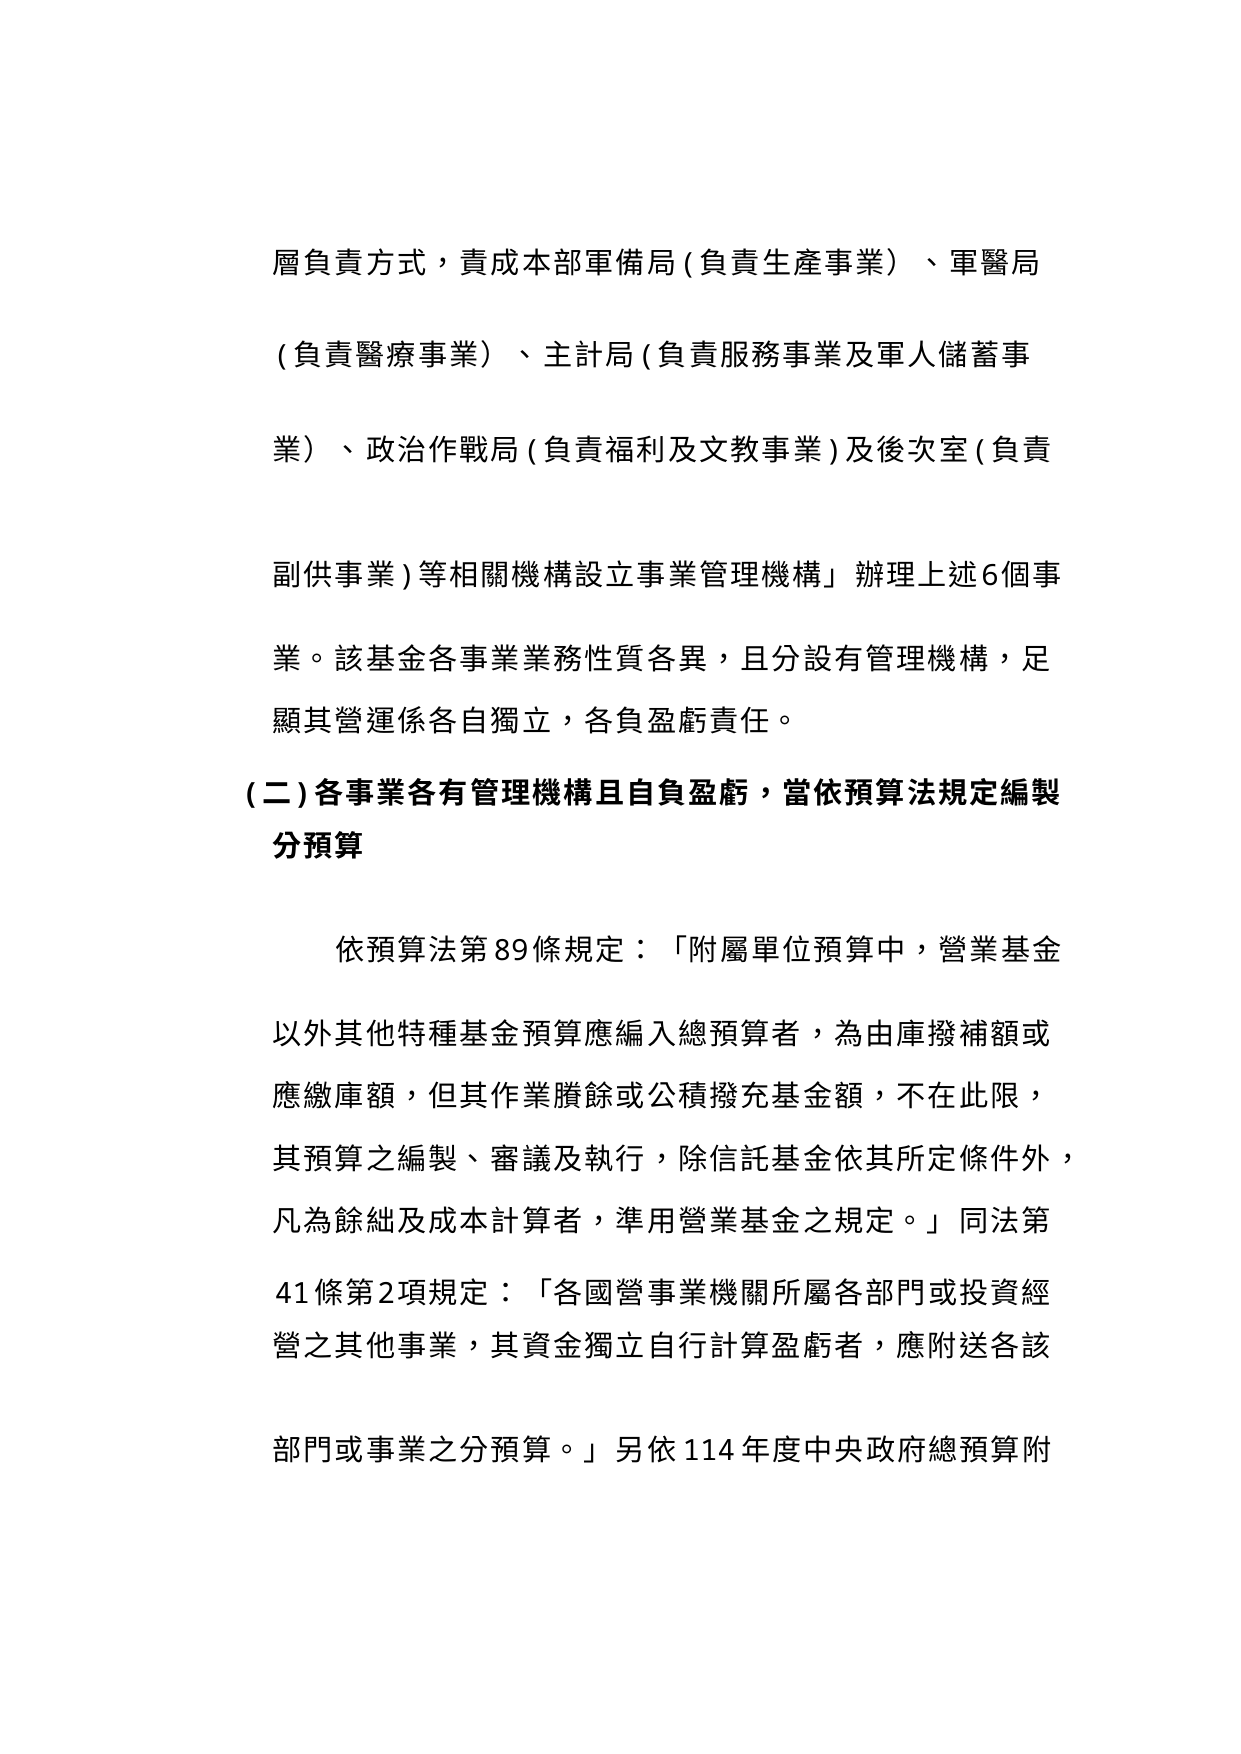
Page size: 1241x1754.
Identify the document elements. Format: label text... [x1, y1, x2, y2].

text 層負責方式，責成本部軍備局(負責生產事業）、軍醫局(負責醫療事業）、主計局(負責服務事業及軍人儲蓄事業）、政治作戰局(負責福利及文教事業)及後次室(負責副供事業)等相關機構設立事業管理機構」辦理上述6個事業。該基金各事業業務性質各異，且分設有管理機構，足顯其營運係各自獨立，各負盈虧責任。 [266, 177, 1063, 740]
text (二)各事業各有管理機構且自負盈虧，當依預算法規定編製分預算 [236, 740, 1063, 865]
text 依預算法第89條規定：「附屬單位預算中，營業基金以外其他特種基金預算應編入總預算者，為由庫撥補額或應繳庫額，但其作業賸餘或公積撥充基金額，不在此限，其預算之編製、審議及執行，除信託基金依其所定條件外，凡為餘絀及成本計算者，準用營業基金之規定。」同法第41條第2項規定：「各國營事業機關所屬各部門或投資經營之其他事業，其資金獨立自行計算盈虧者，應附送各該部門或事業之分預算。」另依114年度中央政府總預算附屬單位預算編製辦法（以下簡稱「編製辦法」）第6條第5款規定：「各基金所屬基金應編製分預算，併入各該基金附屬單位預算表達。」按該基金下轄6個不同業務性質之事業，且各有其管理機構並自負盈虧，當宜視各事業為其所屬基金並依上揭預算法及編製辦法規定編製分預算，併入該基金附屬單位預算表達，以利瞭解各事業個別營運計畫與預算編列明細。 [266, 865, 1063, 1490]
